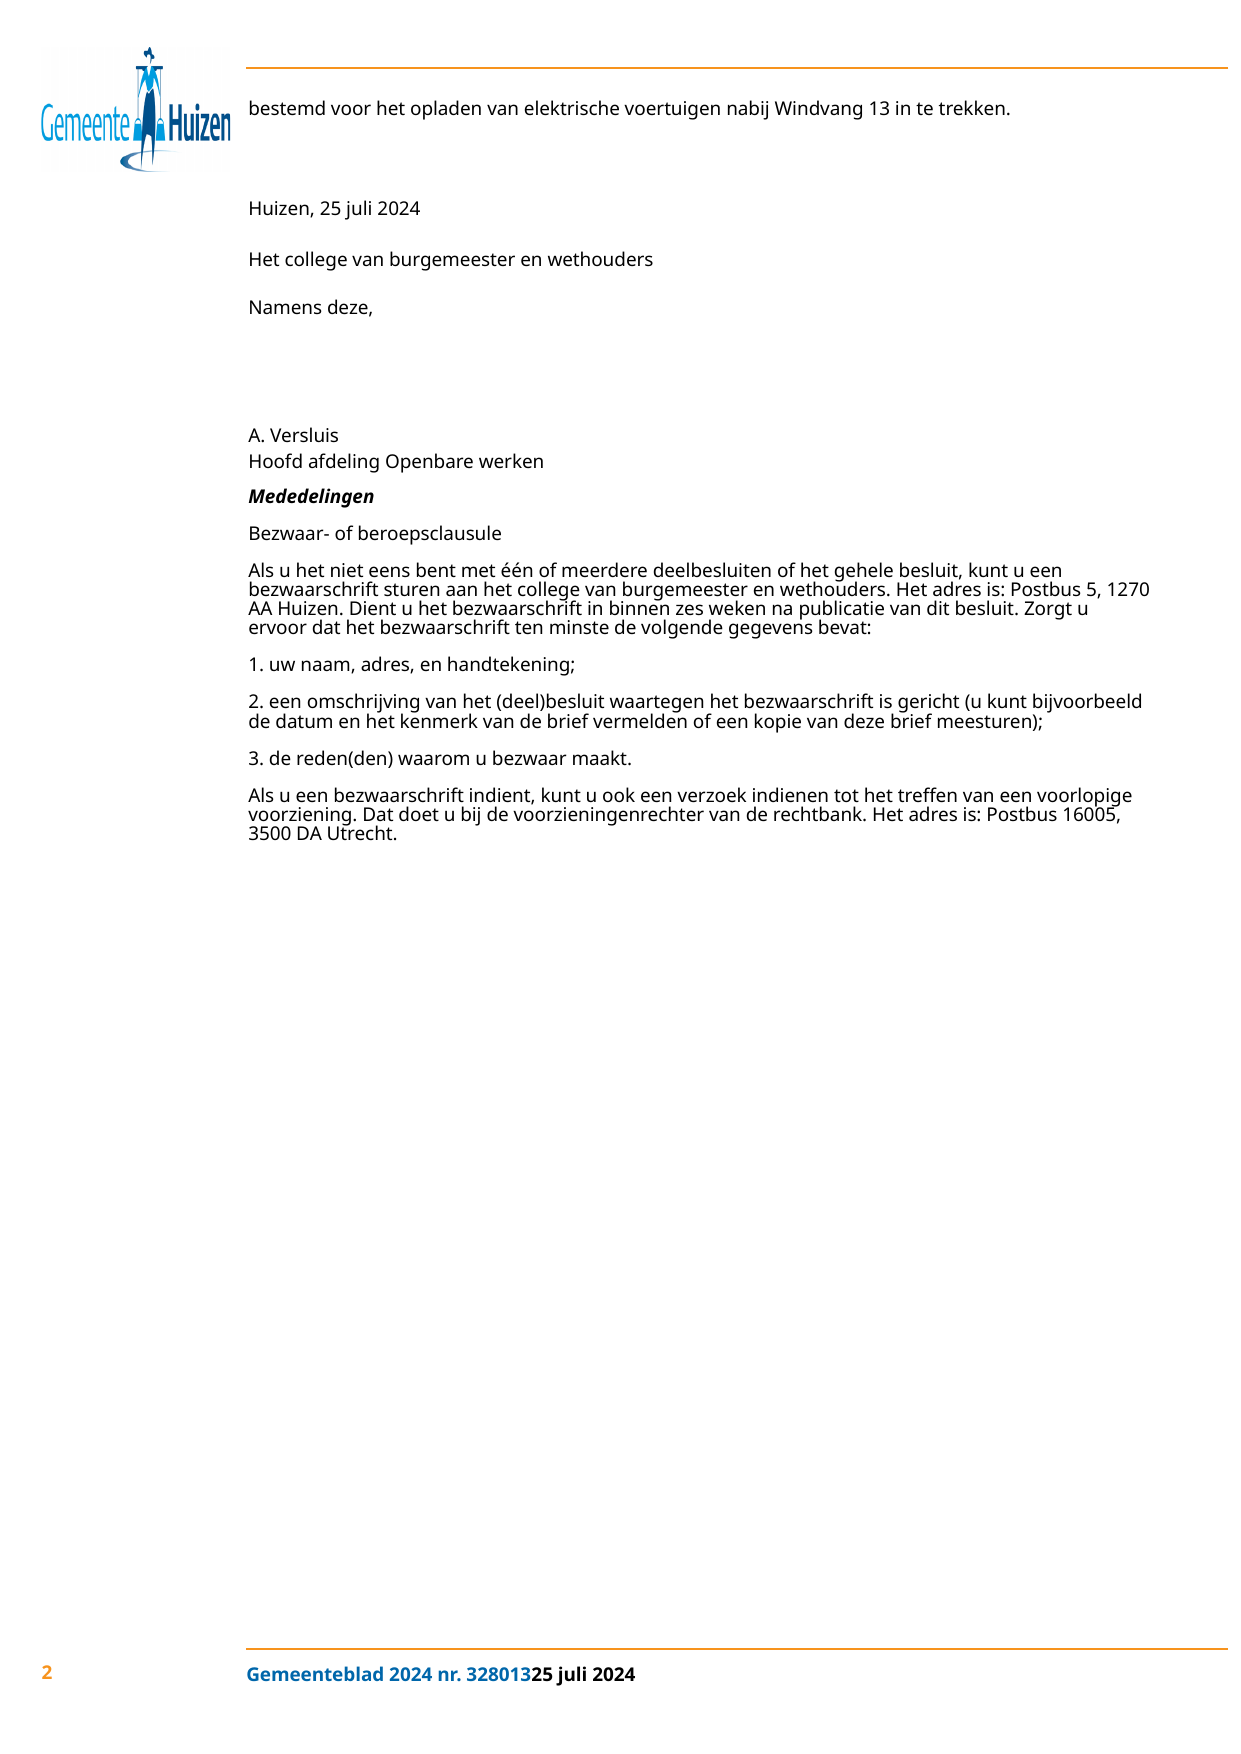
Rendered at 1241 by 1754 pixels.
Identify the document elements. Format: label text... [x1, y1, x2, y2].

text bestemd voor het opladen van elektrische voertuigen nabij Windvang 13 in te trekken. [248, 95, 1152, 121]
picture [41, 47, 231, 172]
text Bezwaar- of beroepsclausule [248, 524, 1152, 544]
text A. Versluis [248, 422, 1152, 448]
text Huizen, 25 juli 2024 [248, 196, 1152, 221]
text 2. een omschrijving van het (deel)besluit waartegen het bezwaarschrift is gericht (u kunt bijvoorbeeld de datum en het kenmerk van de brief vermelden of een kopie van deze brief meesturen); [248, 693, 1152, 732]
text 3. de reden(den) waarom u bezwaar maakt. [248, 749, 1152, 769]
text Hoofd afdeling Openbare werken [248, 448, 1152, 474]
text Namens deze, [248, 294, 1152, 319]
text Het college van burgemeester en wethouders [248, 246, 1152, 272]
text Mededelingen [248, 488, 1152, 507]
text Als u een bezwaarschrift indient, kunt u ook een verzoek indienen tot het treffen van een voorlopige voorziening. Dat doet u bij de voorzieningenrechter van de rechtbank. Het adres is: Postbus 16005, 3500 DA Utrecht. [248, 787, 1152, 844]
text 1. uw naam, adres, en handtekening; [248, 656, 1152, 676]
text Als u het niet eens bent met één of meerdere deelbesluiten of het gehele besluit, kunt u een bezwaarschrift sturen aan het college van burgemeester en wethouders. Het adres is: Postbus 5, 1270 AA Huizen. Dient u het bezwaarschrift in binnen zes weken na publicatie van dit besluit. Zorgt u ervoor dat het bezwaarschrift ten minste de volgende gegevens bevat: [248, 562, 1152, 639]
